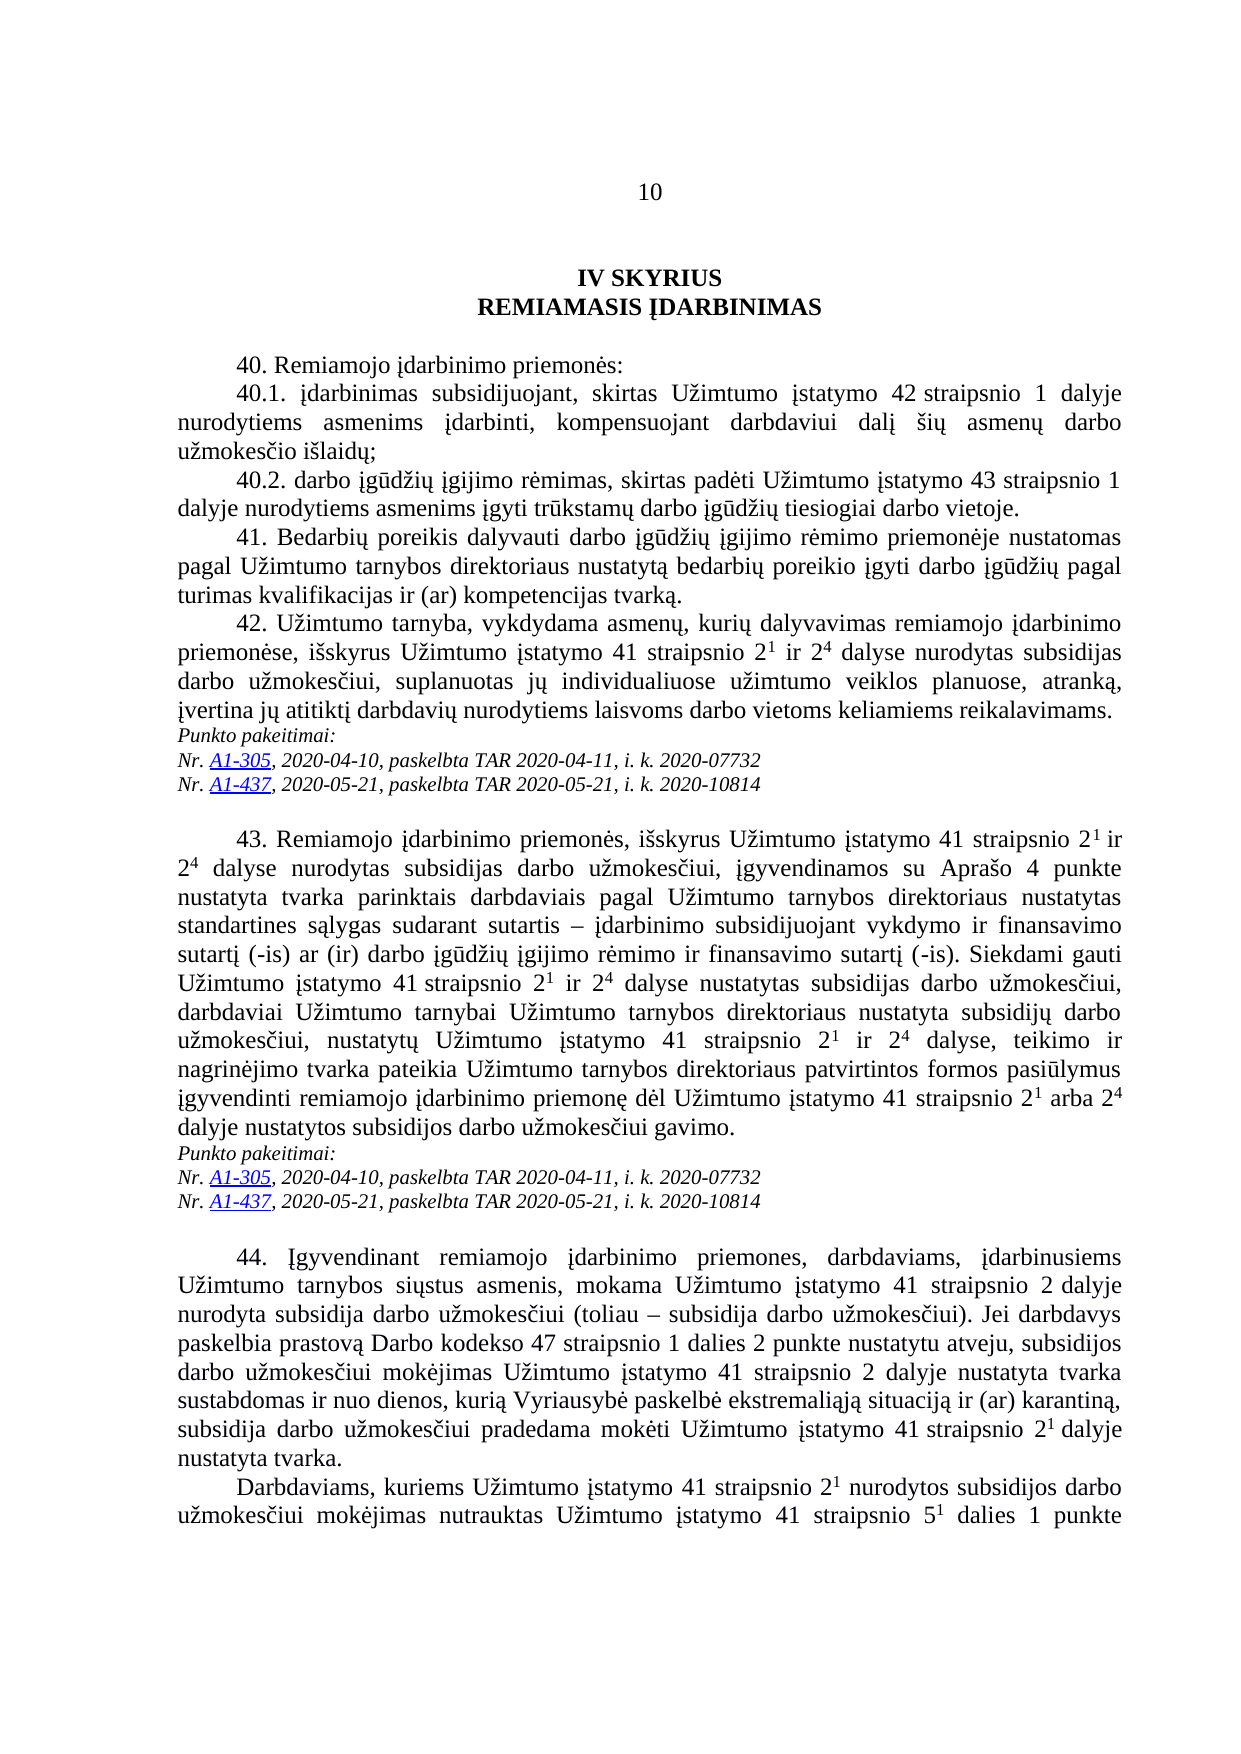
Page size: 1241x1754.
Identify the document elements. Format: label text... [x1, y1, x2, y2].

text Nr. A1-305, 2020-04-10, paskelbta TAR 2020-04-11, i. k. 2020-07732 [177, 747, 1122, 772]
text IV SKYRIUS [177, 263, 1122, 292]
text Darbdaviams, kuriems Užimtumo įstatymo 41 straipsnio 21 nurodytos subsidijos darbo užmokesčiui mokėjimas nutrauktas Užimtumo įstatymo 41 straipsnio 51 dalies 1 punkte [177, 1472, 1122, 1529]
text 40.2. darbo įgūdžių įgijimo rėmimas, skirtas padėti Užimtumo įstatymo 43 straipsnio 1 dalyje nurodytiems asmenims įgyti trūkstamų darbo įgūdžių tiesiogiai darbo vietoje. [177, 465, 1122, 522]
text Nr. A1-437, 2020-05-21, paskelbta TAR 2020-05-21, i. k. 2020-10814 [177, 772, 1122, 796]
text 43. Remiamojo įdarbinimo priemonės, išskyrus Užimtumo įstatymo 41 straipsnio 21 ir 24 dalyse nurodytas subsidijas darbo užmokesčiui, įgyvendinamos su Aprašo 4 punkte nustatyta tvarka parinktais darbdaviais pagal Užimtumo tarnybos direktoriaus nustatytas standartines sąlygas sudarant sutartis – įdarbinimo subsidijuojant vykdymo ir finansavimo sutartį (‑is) ar (ir) darbo įgūdžių įgijimo rėmimo ir finansavimo sutartį (‑is). Siekdami gauti Užimtumo įstatymo 41 straipsnio 21 ir 24 dalyse nustatytas subsidijas darbo užmokesčiui, darbdaviai Užimtumo tarnybai Užimtumo tarnybos direktoriaus nustatyta subsidijų darbo užmokesčiui, nustatytų Užimtumo įstatymo 41 straipsnio 21 ir 24 dalyse, teikimo ir nagrinėjimo tvarka pateikia Užimtumo tarnybos direktoriaus patvirtintos formos pasiūlymus įgyvendinti remiamojo įdarbinimo priemonę dėl Užimtumo įstatymo 41 straipsnio 21 arba 24 dalyje nustatytos subsidijos darbo užmokesčiui gavimo. [177, 824, 1122, 1141]
text 44. Įgyvendinant remiamojo įdarbinimo priemones, darbdaviams, įdarbinusiems Užimtumo tarnybos siųstus asmenis, mokama Užimtumo įstatymo 41 straipsnio 2 dalyje nurodyta subsidija darbo užmokesčiui (toliau – subsidija darbo užmokesčiui). Jei darbdavys paskelbia prastovą Darbo kodekso 47 straipsnio 1 dalies 2 punkte nustatytu atveju, subsidijos darbo užmokesčiui mokėjimas Užimtumo įstatymo 41 straipsnio 2 dalyje nustatyta tvarka sustabdomas ir nuo dienos, kurią Vyriausybė paskelbė ekstremaliąją situaciją ir (ar) karantiną, subsidija darbo užmokesčiui pradedama mokėti Užimtumo įstatymo 41 straipsnio 21 dalyje nustatyta tvarka. [177, 1242, 1122, 1472]
text 40.1. įdarbinimas subsidijuojant, skirtas Užimtumo įstatymo 42 straipsnio 1 dalyje nurodytiems asmenims įdarbinti, kompensuojant darbdaviui dalį šių asmenų darbo užmokesčio išlaidų; [177, 378, 1122, 465]
text REMIAMASIS ĮDARBINIMAS [177, 292, 1122, 321]
text Punkto pakeitimai: [177, 723, 1122, 747]
text 41. Bedarbių poreikis dalyvauti darbo įgūdžių įgijimo rėmimo priemonėje nustatomas pagal Užimtumo tarnybos direktoriaus nustatytą bedarbių poreikio įgyti darbo įgūdžių pagal turimas kvalifikacijas ir (ar) kompetencijas tvarką. [177, 522, 1122, 608]
text Punkto pakeitimai: [177, 1141, 1122, 1165]
text Nr. A1-305, 2020-04-10, paskelbta TAR 2020-04-11, i. k. 2020-07732 [177, 1165, 1122, 1189]
text Nr. A1-437, 2020-05-21, paskelbta TAR 2020-05-21, i. k. 2020-10814 [177, 1189, 1122, 1213]
text 42. Užimtumo tarnyba, vykdydama asmenų, kurių dalyvavimas remiamojo įdarbinimo priemonėse, išskyrus Užimtumo įstatymo 41 straipsnio 21 ir 24 dalyse nurodytas subsidijas darbo užmokesčiui, suplanuotas jų individualiuose užimtumo veiklos planuose, atranką, įvertina jų atitiktį darbdavių nurodytiems laisvoms darbo vietoms keliamiems reikalavimams. [177, 608, 1122, 723]
text 40. Remiamojo įdarbinimo priemonės: [177, 350, 1122, 378]
